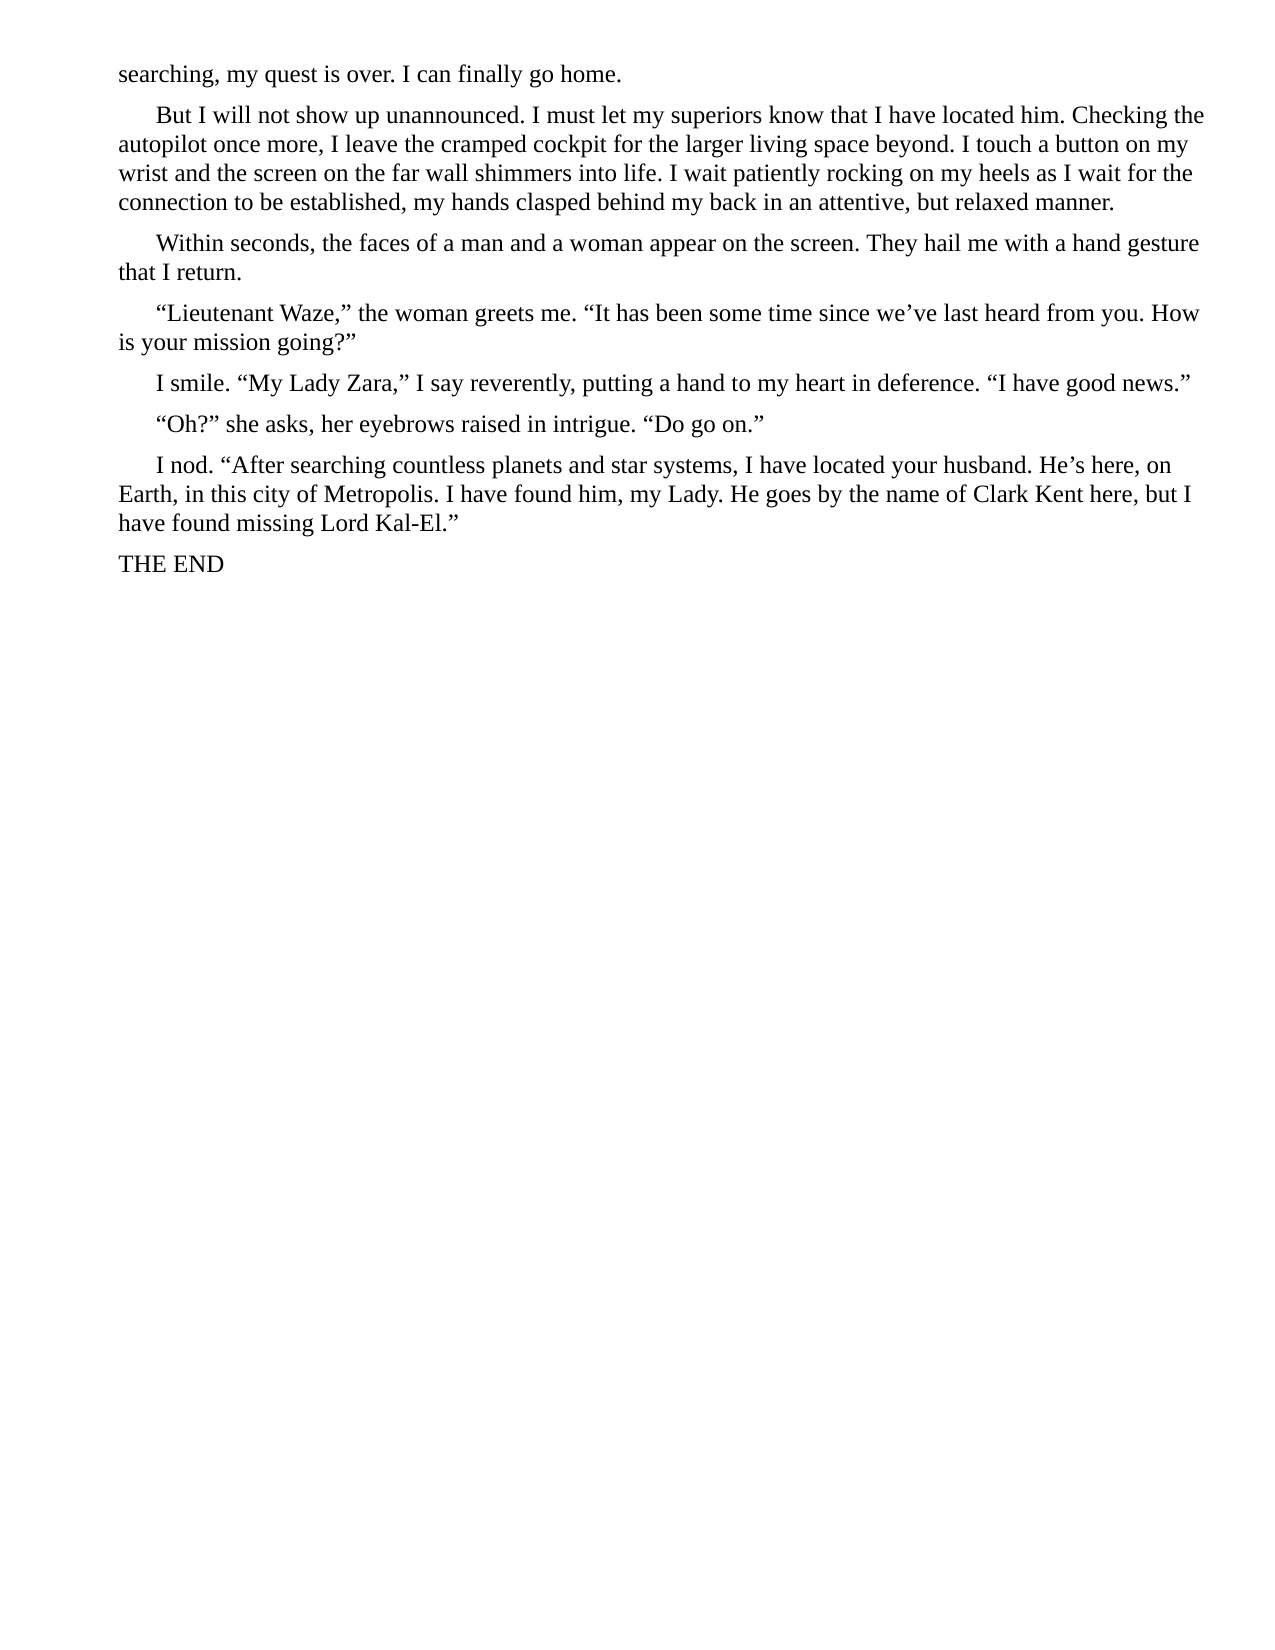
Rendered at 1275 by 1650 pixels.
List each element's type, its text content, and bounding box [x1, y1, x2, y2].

text I smile. “My Lady Zara,” I say reverently, putting a hand to my heart in deference. “I have good news.” [118, 368, 1216, 397]
text “Oh?” she asks, her eyebrows raised in intrigue. “Do go on.” [118, 409, 1216, 438]
text I nod. “After searching countless planets and star systems, I have located your husband. He’s here, on Earth, in this city of Metropolis. I have found him, my Lady. He goes by the name of Clark Kent here, but I have found missing Lord Kal-El.” [118, 450, 1216, 537]
text Within seconds, the faces of a man and a woman appear on the screen. They hail me with a hand gesture that I return. [118, 228, 1216, 285]
text THE END [118, 549, 1216, 578]
text But I will not show up unannounced. I must let my superiors know that I have located him. Checking the autopilot once more, I leave the cramped cockpit for the larger living space beyond. I touch a button on my wrist and the screen on the far wall shimmers into life. I wait patiently rocking on my heels as I wait for the connection to be established, my hands clasped behind my back in an attentive, but relaxed manner. [118, 100, 1216, 215]
text “Lieutenant Waze,” the woman greets me. “It has been some time since we’ve last heard from you. How is your mission going?” [118, 298, 1216, 355]
text searching, my quest is over. I can finally go home. [118, 59, 1216, 88]
